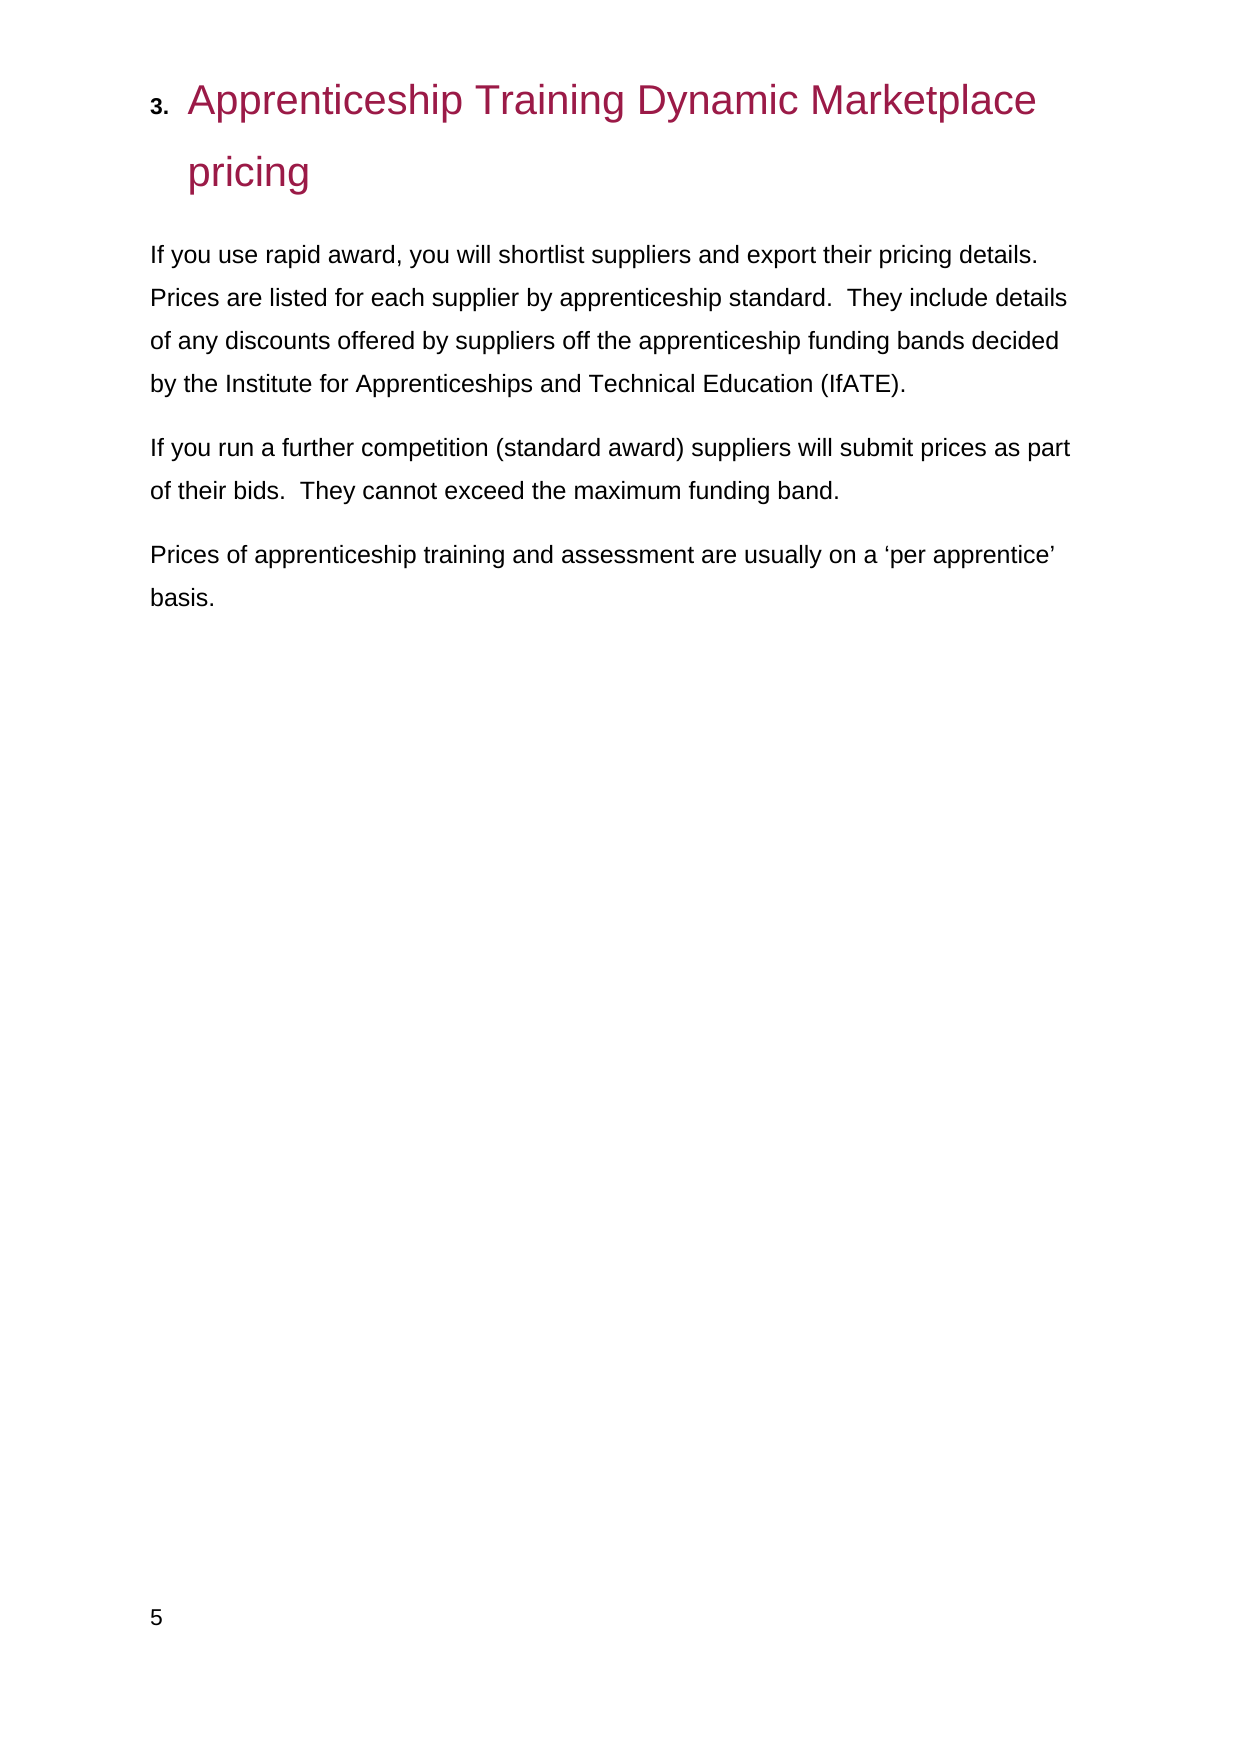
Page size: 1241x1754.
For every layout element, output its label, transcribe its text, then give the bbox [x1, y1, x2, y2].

subtitle Apprenticeship Training Dynamic Marketplace pricing [150, 75, 1091, 195]
text If you run a further competition (standard award) suppliers will submit prices as part of their bids. They cannot exceed the maximum funding band. [150, 433, 1091, 505]
text If you use rapid award, you will shortlist suppliers and export their pricing details. Prices are listed for each supplier by apprenticeship standard. They include details of any discounts offered by suppliers off the apprenticeship funding bands decided by the Institute for Apprenticeships and Technical Education (IfATE). [150, 239, 1091, 398]
text Prices of apprenticeship training and assessment are usually on a ‘per apprentice’ basis. [150, 540, 1091, 612]
